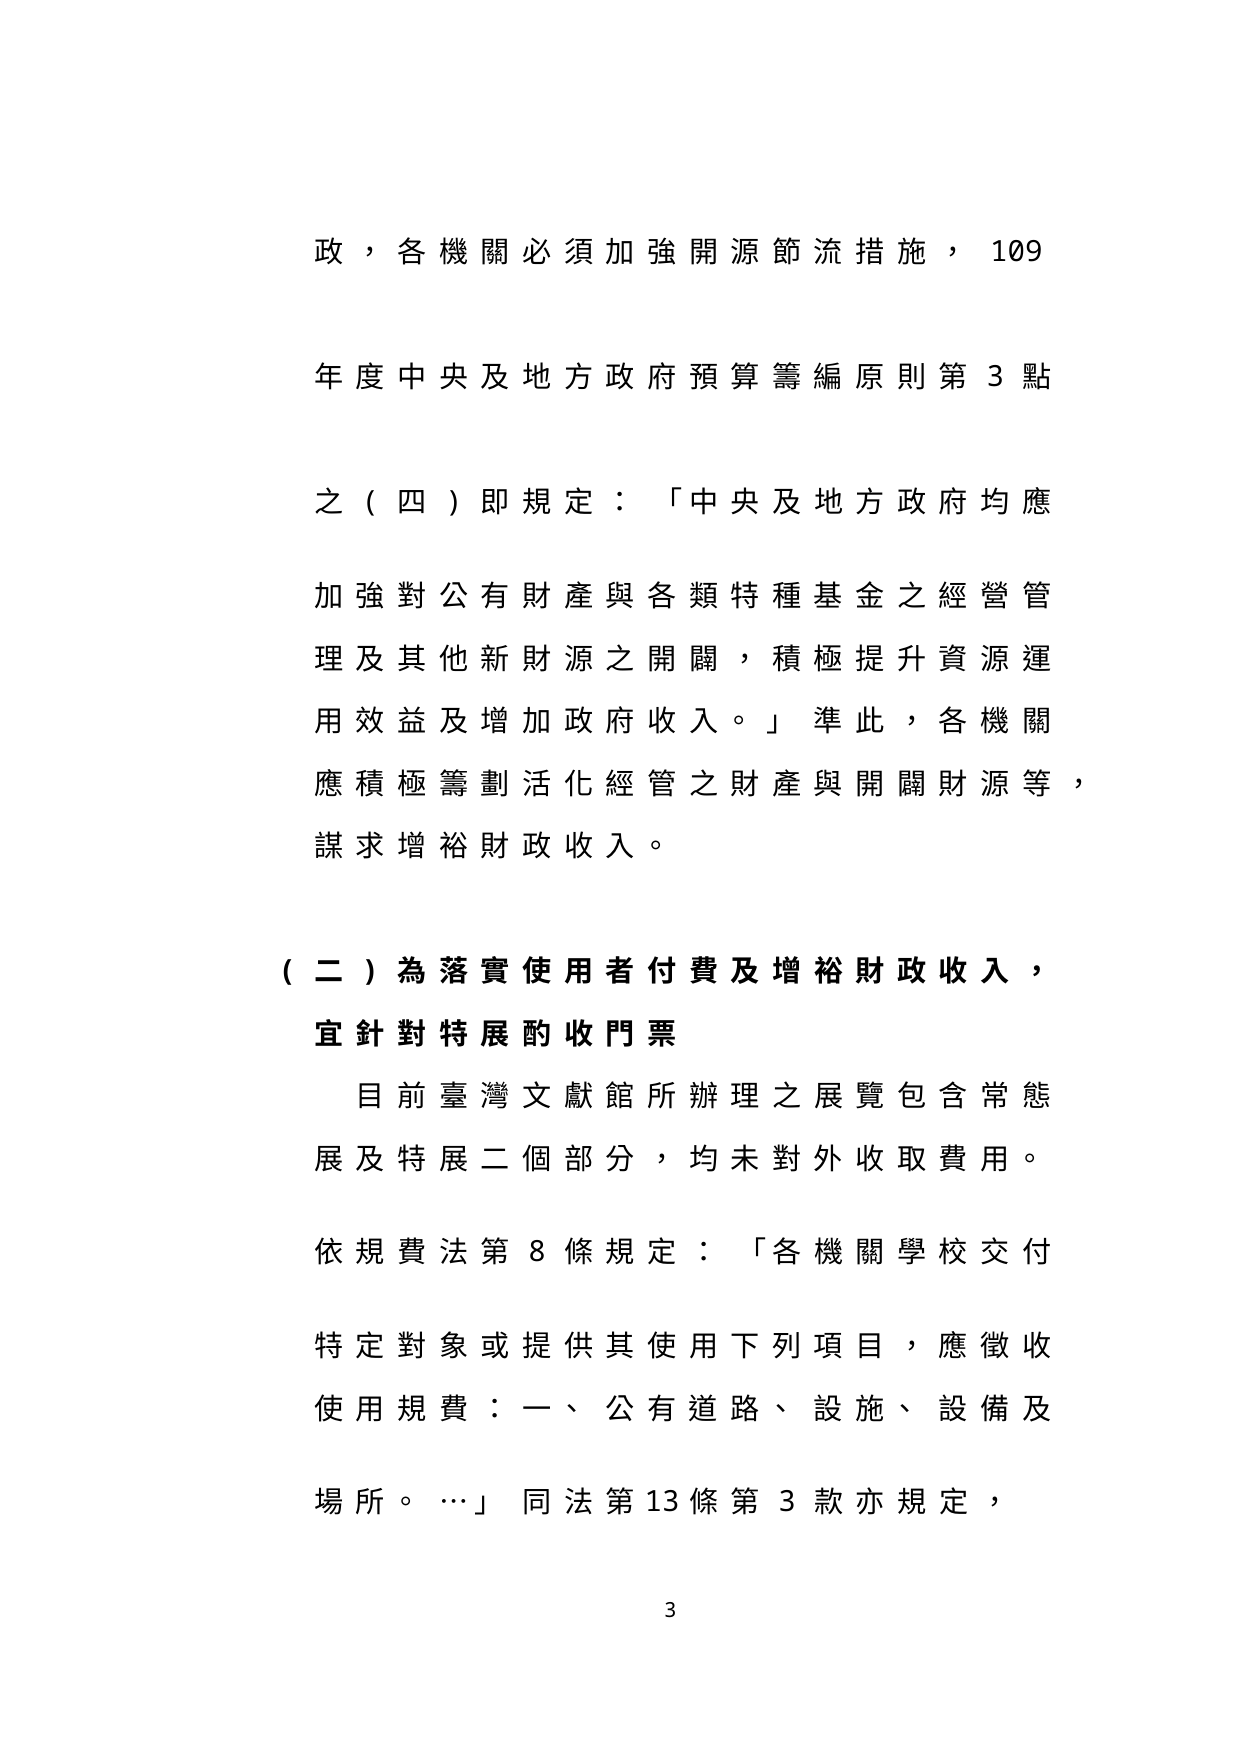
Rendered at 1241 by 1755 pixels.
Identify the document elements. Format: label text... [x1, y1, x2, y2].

text 目前臺灣文獻館所辦理之展覽包含常態展及特展二個部分，均未對外收取費用。依規費法第8條規定：「各機關學校交付特定對象或提供其使用下列項目，應徵收使用規費：一、公有道路、設施、設備及場所。…」同法第13條第3款亦規定，「基於公共利益或特殊需要考量」，規費主管機關得免徵、減徵或停徵應徵收之規費。爰此，該館倘為推廣台灣文物、歷史、民俗文化等公益因素，對於常態展覽不予收費，尚稱合理，惟特展部分展出內容多為具特定主題之個人特展，例如其近年曾策展之驚艷貔貅-王曉青油畫個展、傳承與創新-蕭啟郎銅雕、陳三火剪黏聯展等，該館對類似特展均未收費，恐非所宜。 [271, 1052, 1058, 1552]
text (二)為落實使用者付費及增裕財政收入，宜針對特展酌收門票 [242, 927, 1058, 1052]
text 由於中央政府財政困窘，為配合政府施政，各機關必須加強開源節流措施，109年度中央及地方政府預算籌編原則第3點之(四)即規定：「中央及地方政府均應加強對公有財產與各類特種基金之經營管理及其他新財源之開闢，積極提升資源運用效益及增加政府收入。」準此，各機關應積極籌劃活化經管之財產與開闢財源等，謀求增裕財政收入。 [271, 177, 1058, 865]
